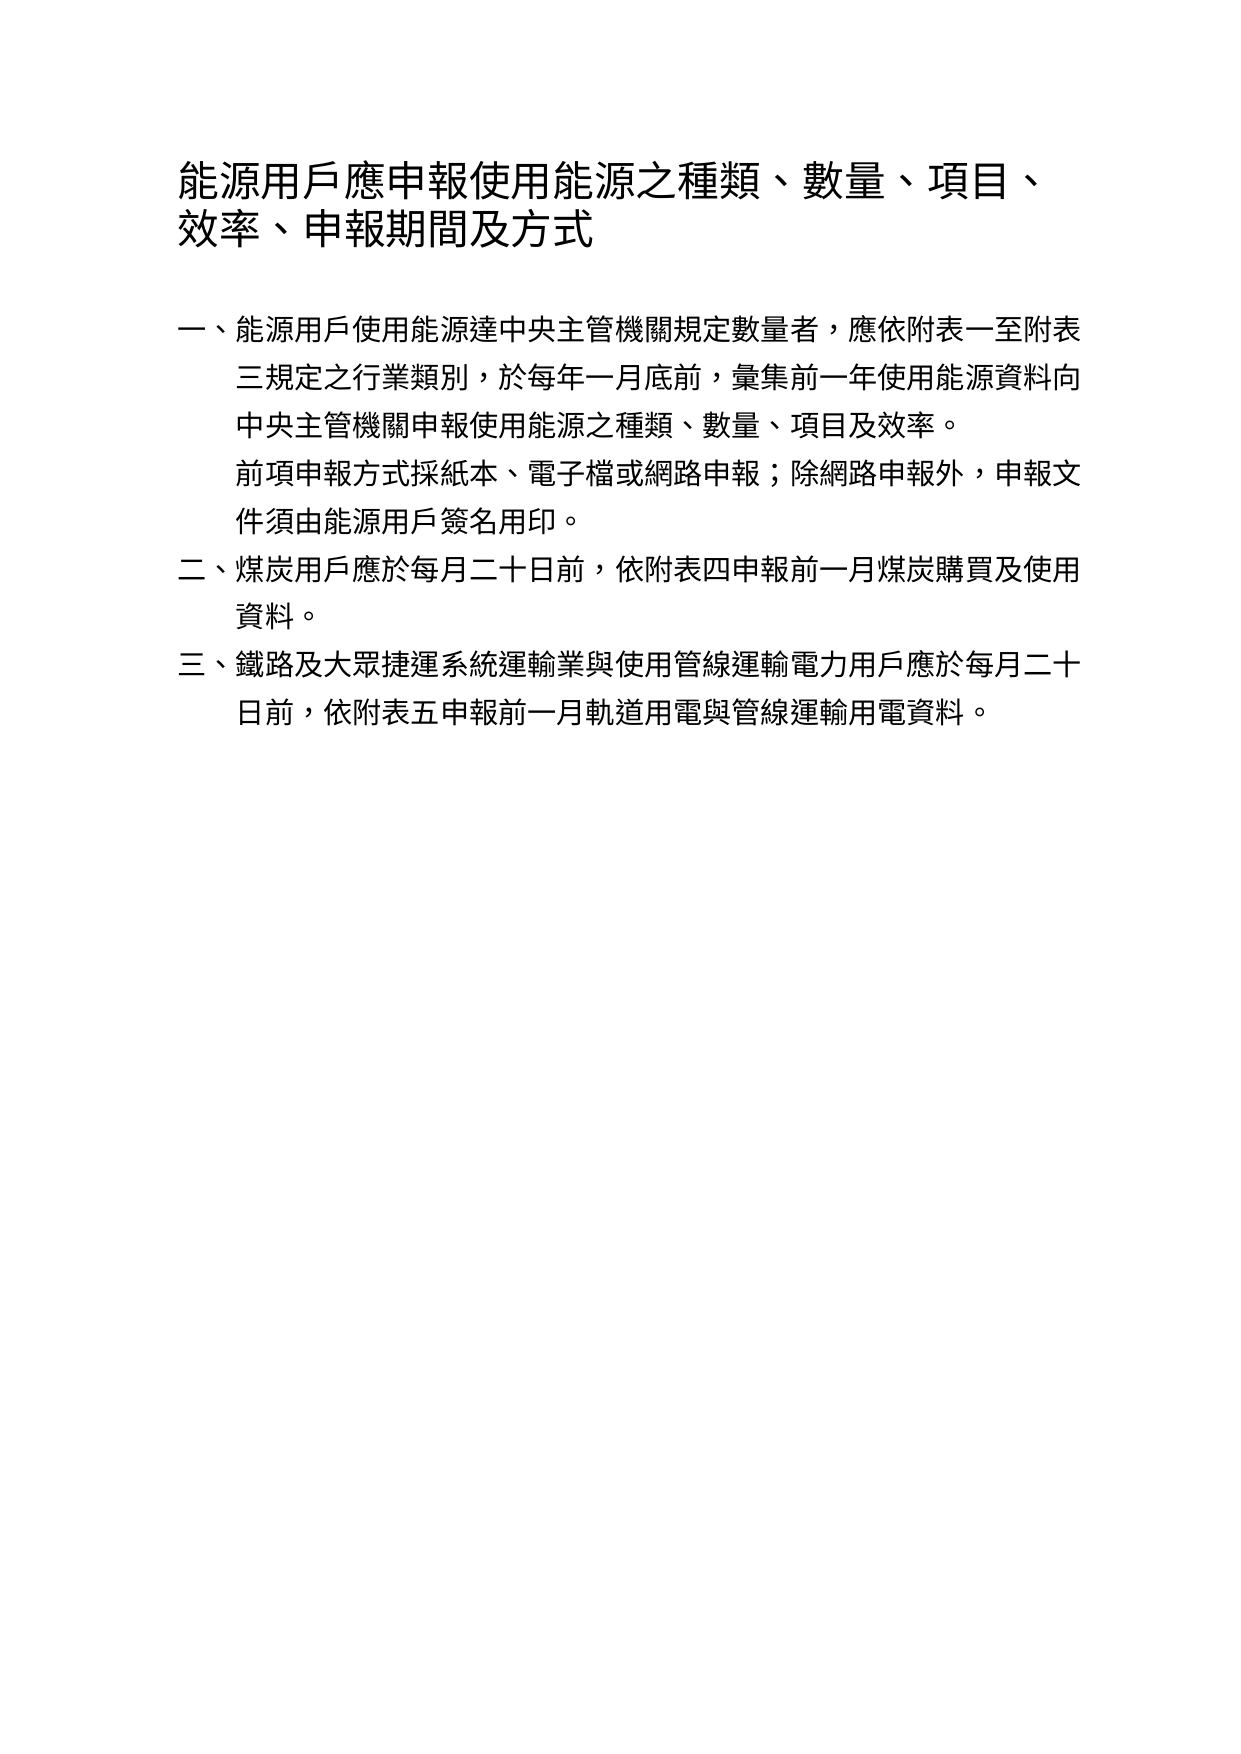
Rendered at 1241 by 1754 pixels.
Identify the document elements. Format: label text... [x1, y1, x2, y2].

text 三、鐵路及大眾捷運系統運輸業與使用管線運輸電力用戶應於每月二十日前，依附表五申報前一月軌道用電與管線運輸用電資料。 [177, 637, 1092, 733]
text 一、能源用戶使用能源達中央主管機關規定數量者，應依附表一至附表三規定之行業類別，於每年一月底前，彙集前一年使用能源資料向中央主管機關申報使用能源之種類、數量、項目及效率。 前項申報方式採紙本、電子檔或網路申報；除網路申報外，申報文件須由能源用戶簽名用印。 [177, 302, 1092, 542]
text 能源用戶應申報使用能源之種類、數量、項目、效率、申報期間及方式 [177, 158, 1092, 254]
text 二、煤炭用戶應於每月二十日前，依附表四申報前一月煤炭購買及使用資料。 [177, 542, 1092, 637]
